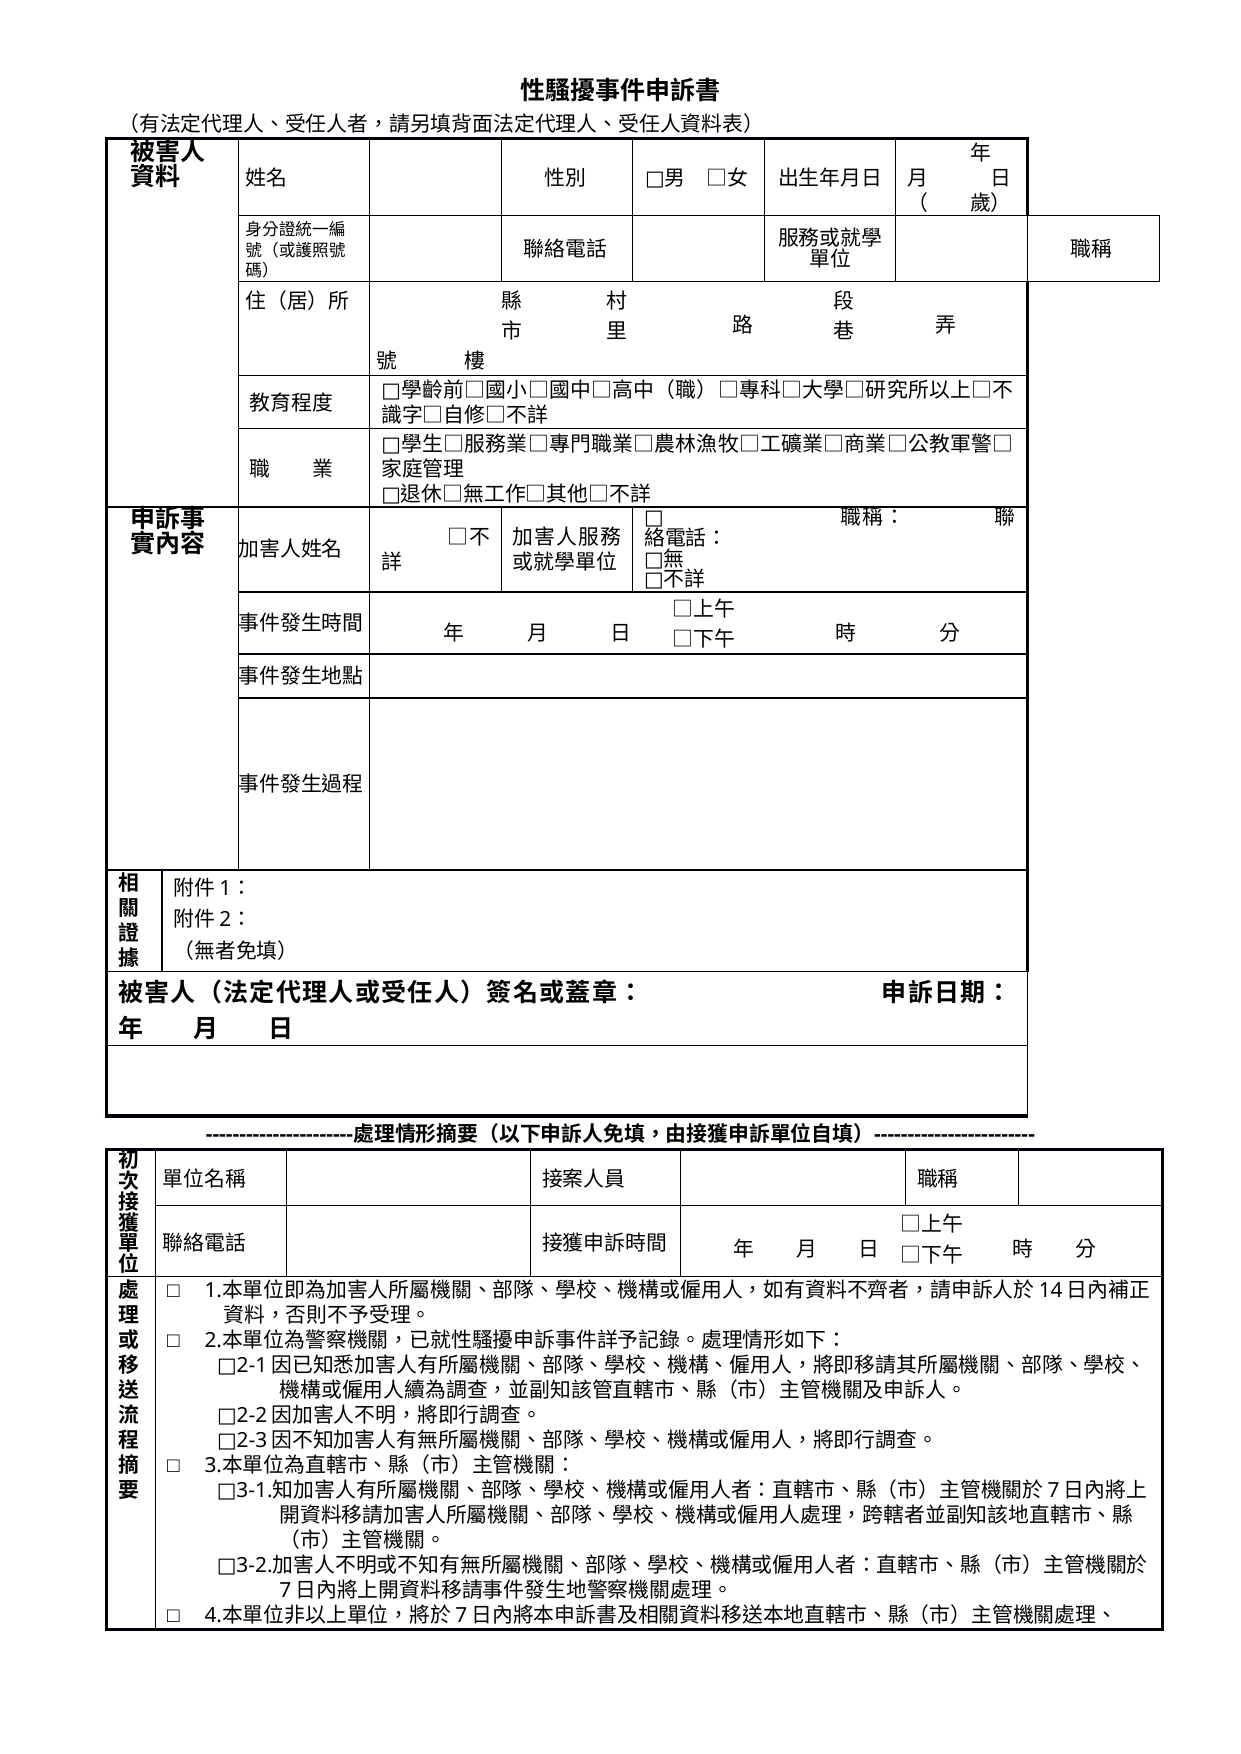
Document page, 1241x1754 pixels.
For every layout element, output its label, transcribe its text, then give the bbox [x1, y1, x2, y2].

table_cell 身分證統一編號（或護照號碼） [239, 216, 369, 281]
table_cell 職 業 [239, 429, 369, 506]
table_header 單位名稱 [156, 1151, 286, 1204]
table_cell 加害人姓名 [239, 508, 369, 591]
table_header 姓名 [239, 140, 369, 215]
table_cell 事件發生過程 [239, 699, 369, 869]
table_header [1019, 1151, 1161, 1204]
table_cell 教育程度 [239, 376, 369, 428]
table_header 初次接獲單位 [108, 1151, 155, 1276]
table_cell 申訴事實內容 [108, 508, 238, 869]
table_cell 年 月 日 □上午□下午 時 分 [681, 1206, 1161, 1276]
table_cell 處理或移送流程摘要 [108, 1277, 155, 1627]
table_cell 被害人（法定代理人或受任人）簽名或蓋章： 申訴日期： 年 月 日 [108, 972, 1027, 1044]
table_header [370, 140, 501, 215]
text 性騷擾事件申訴書 [118, 71, 1122, 107]
text ----------------------處理情形摘要（以下申訴人免填，由接獲申訴單位自填）------------------------ [118, 1117, 1122, 1148]
table_cell □學齡前□國小□國中□高中（職）□專科□大學□研究所以上□不識字□自修□不詳 [370, 376, 1026, 428]
table_cell [370, 699, 1026, 869]
table_cell [633, 216, 764, 281]
table_cell 縣市 村里 路 段巷 弄 號 樓 [370, 282, 1026, 375]
table_cell [370, 655, 1026, 697]
table_cell 附件1： 附件2： （無者免填） [163, 871, 1026, 971]
table_cell 事件發生地點 [239, 655, 369, 697]
table_cell [896, 216, 1027, 281]
table_cell [287, 1206, 530, 1276]
table_header 被害人資料 [108, 140, 238, 506]
table_cell 事件發生時間 [239, 593, 369, 653]
table_cell 1.本單位即為加害人所屬機關、部隊、學校、機構或僱用人，如有資料不齊者，請申訴人於14日內補正資料，否則不予受理。 2.本單位為警察機關，已就性騷擾申訴事件詳予記錄。處理情形如下： □2-1因已知悉加害人有所屬機關、部隊、學校、機構、僱用人，將即移請其所屬機關、部隊、學校、機構或僱用人續為調查，並副知該管直轄市、縣（市）主管機關及申訴人。 □2-2因加害人不明，將即行調查。 □2-3因不知加害人有無所屬機關、部隊、學校、機構或僱用人，將即行調查。 3.本單位為直轄市、縣（市）主管機關： □3-1.知加害人有所屬機關、部隊、學校、機構或僱用人者：直轄市、縣（市）主管機關於7日內將上開資料移請加害人所屬機關、部隊、學校、機構或僱用人處理，跨轄者並副知該地直轄市、縣（市）主管機關。 □3-2.加害人不明或不知有無所屬機關、部隊、學校、機構或僱用人者：直轄市、縣（市）主管機關於7日內將上開資料移請事件發生地警察機關處理。 4.本單位非以上單位，將於7日內將本申訴書及相關資料移送本地直轄市、縣（市）主管機關處理、 [156, 1277, 1161, 1627]
table_header 職稱 [906, 1151, 1018, 1204]
table_cell 服務或就學單位 [765, 216, 895, 281]
table_cell □學生□服務業□專門職業□農林漁牧□工礦業□商業□公教軍警□家庭管理 □退休□無工作□其他□不詳 [370, 429, 1026, 506]
table_cell [108, 1046, 1027, 1114]
table_header 出生年月日 [765, 140, 895, 215]
table_cell 加害人服務或就學單位 [502, 508, 632, 591]
table_cell 年 月 日 □上午□下午 時 分 [370, 593, 1026, 653]
table_header 年 月 日（ 歲） [896, 140, 1026, 215]
table_cell 聯絡電話 [502, 216, 632, 281]
table_header [681, 1151, 905, 1204]
table_cell 聯絡電話 [156, 1206, 286, 1276]
text （有法定代理人、受任人者，請另填背面法定代理人、受任人資料表） [118, 107, 1122, 137]
table_cell □不詳 [370, 508, 501, 591]
table_cell □ 職稱： 聯絡電話： □無 □不詳 [633, 508, 1026, 591]
table_header □男 □女 [633, 140, 764, 215]
table_cell [370, 216, 501, 281]
table_cell 相關證據 [108, 871, 161, 971]
table_header [287, 1151, 530, 1204]
table_cell 職稱 [1028, 216, 1159, 281]
table_cell 住（居）所 [239, 282, 369, 375]
table_header 性別 [502, 140, 632, 215]
table_cell 接獲申訴時間 [531, 1206, 680, 1276]
table_header 接案人員 [531, 1151, 680, 1204]
